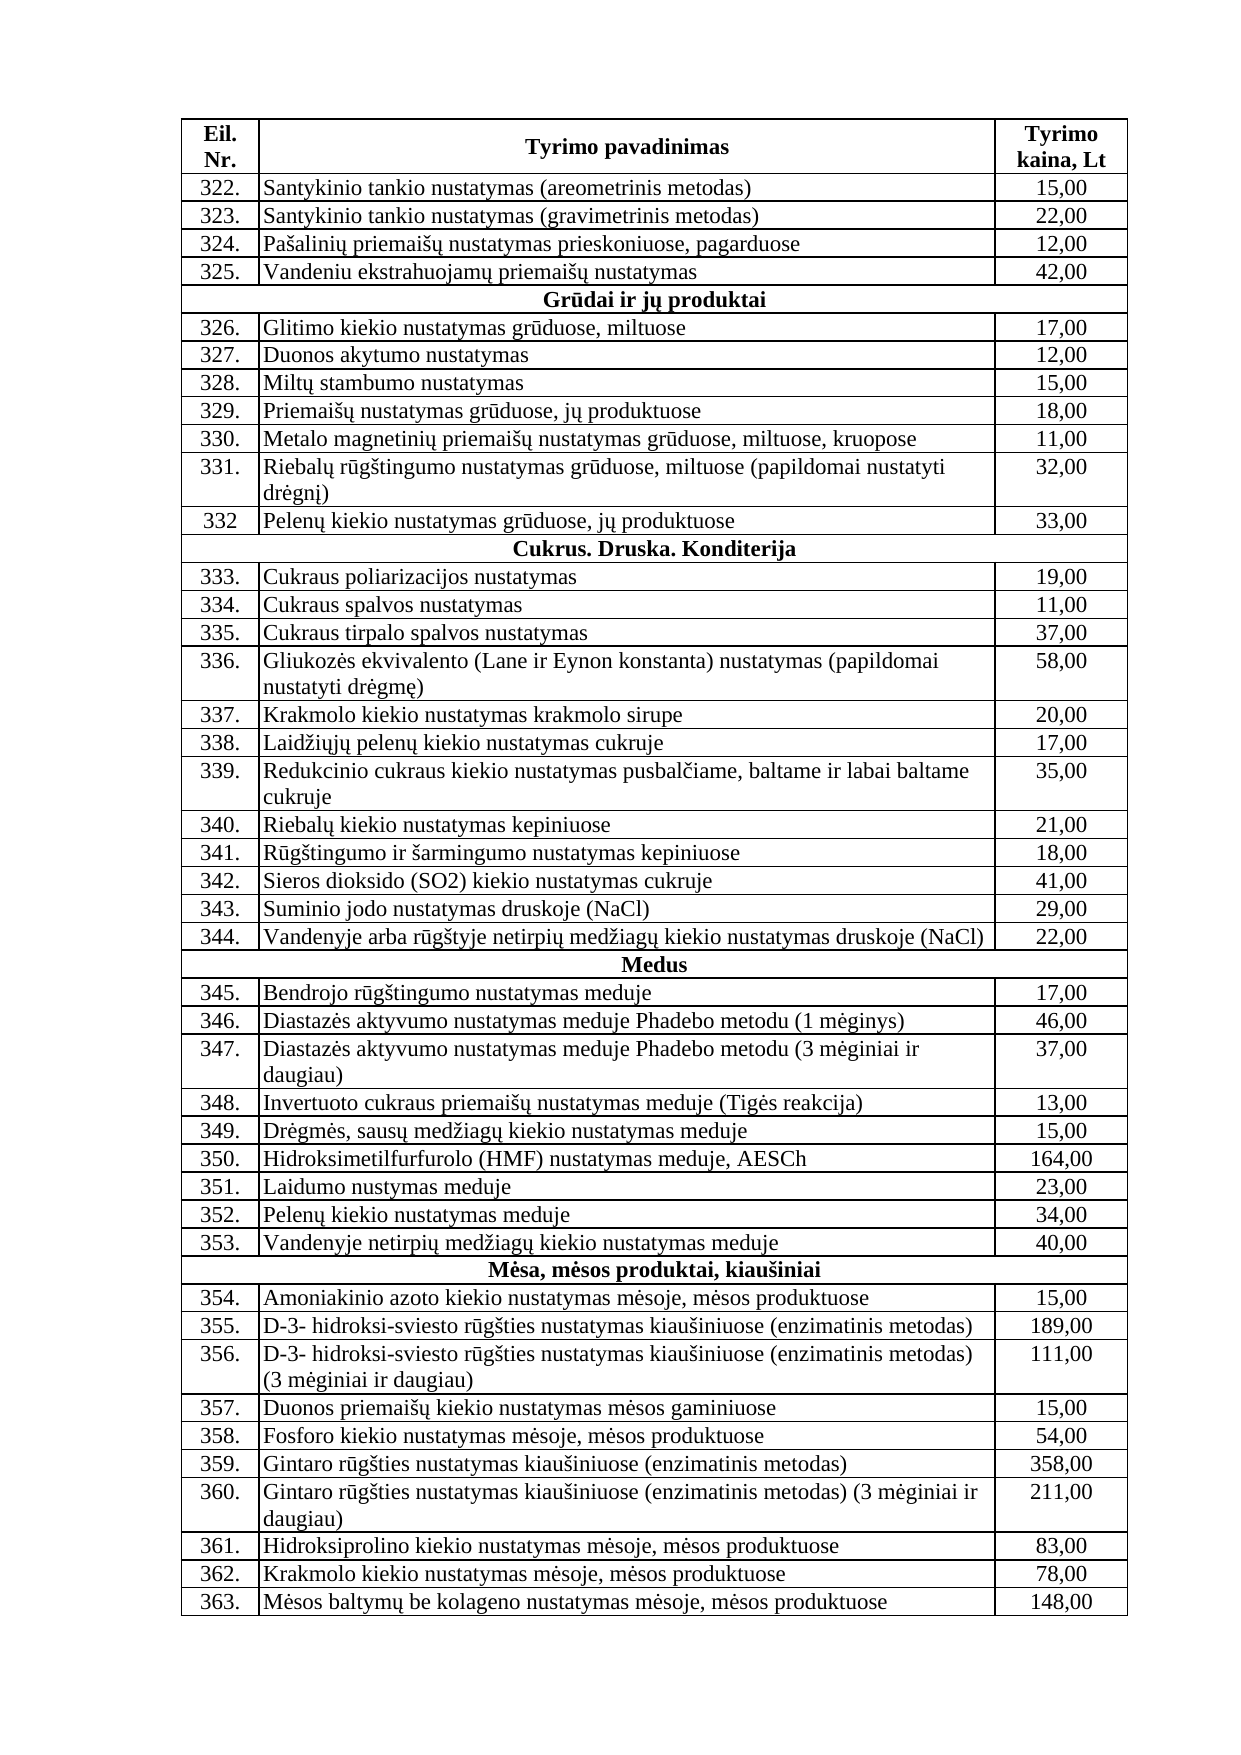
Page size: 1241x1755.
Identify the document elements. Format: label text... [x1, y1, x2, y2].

table_cell 323. [254, 202, 258, 228]
table_cell 341. [182, 839, 186, 866]
table_cell 323. [182, 202, 186, 228]
table_cell 346. [182, 1007, 186, 1033]
table_cell 348. [254, 1089, 258, 1115]
table_cell 20,00 [1123, 701, 1127, 728]
table_cell 78,00 [1123, 1561, 1127, 1587]
table_cell 324. [254, 230, 258, 256]
table_cell 338. [254, 729, 258, 756]
table_cell 15,00 [1123, 174, 1127, 200]
table_cell 333. [182, 563, 186, 589]
table_header Eil. Nr. [254, 120, 258, 172]
table_cell 340. [254, 811, 258, 838]
table_cell 322. [182, 174, 186, 200]
table_cell 40,00 [1123, 1229, 1127, 1255]
table_cell 33,00 [1123, 507, 1127, 534]
table_cell 83,00 [1123, 1533, 1127, 1559]
table_cell 349. [182, 1117, 186, 1143]
table_cell 354. [182, 1285, 186, 1311]
table_cell 11,00 [1123, 425, 1127, 452]
table_cell 328. [254, 370, 258, 396]
table_cell 335. [254, 619, 258, 645]
table_cell 322. [254, 174, 258, 200]
table_cell 346. [254, 1007, 258, 1033]
table_cell 339. [182, 757, 258, 810]
table_cell 343. [182, 895, 186, 921]
table_cell 211,00 [996, 1478, 1127, 1531]
table_cell 338. [182, 729, 186, 756]
table_cell 41,00 [1123, 867, 1127, 893]
table_cell 361. [254, 1533, 258, 1559]
table_cell 363. [182, 1588, 186, 1615]
table_cell 12,00 [1123, 342, 1127, 368]
table_cell 343. [254, 895, 258, 921]
table_cell 13,00 [1123, 1089, 1127, 1115]
table_cell 42,00 [1123, 258, 1127, 284]
table_cell 342. [254, 867, 258, 893]
table_cell 333. [254, 563, 258, 589]
table_cell 46,00 [1123, 1007, 1127, 1033]
table_cell 32,00 [996, 453, 1127, 506]
table_cell 12,00 [1123, 230, 1127, 256]
table_cell 331. [182, 453, 258, 506]
table_cell 337. [182, 701, 186, 728]
table_cell 15,00 [1123, 370, 1127, 396]
table_cell 111,00 [996, 1340, 1127, 1393]
table_cell 330. [254, 425, 258, 452]
table_cell 326. [254, 314, 258, 340]
table_cell 332 [182, 507, 186, 534]
table_cell 15,00 [1123, 1285, 1127, 1311]
table_header Eil. Nr. [182, 120, 186, 172]
table_cell 351. [182, 1173, 186, 1199]
table_cell 361. [182, 1533, 186, 1559]
table_cell 337. [254, 701, 258, 728]
table_cell 22,00 [1123, 202, 1127, 228]
table_cell 345. [182, 979, 186, 1005]
table_cell 348. [182, 1089, 186, 1115]
table_cell 35,00 [996, 757, 1127, 810]
table_cell 34,00 [1123, 1201, 1127, 1227]
table_cell Medus [1123, 951, 1127, 977]
table_cell 352. [182, 1201, 186, 1227]
table_cell 327. [254, 342, 258, 368]
table_cell 37,00 [1123, 619, 1127, 645]
table_cell 344. [182, 923, 186, 949]
table_cell 18,00 [1123, 839, 1127, 866]
table_cell Medus [182, 951, 186, 977]
table_cell 58,00 [996, 647, 1127, 700]
table_cell 347. [182, 1035, 258, 1087]
table_cell 345. [254, 979, 258, 1005]
table_cell 335. [182, 619, 186, 645]
table_cell 332 [254, 507, 258, 534]
table_cell 326. [182, 314, 186, 340]
table_cell 350. [254, 1145, 258, 1171]
table_cell 15,00 [1123, 1117, 1127, 1143]
table_cell 334. [254, 591, 258, 617]
table_cell 360. [182, 1478, 258, 1531]
table_cell 330. [182, 425, 186, 452]
table_cell 327. [182, 342, 186, 368]
table_cell 356. [182, 1340, 258, 1393]
table_cell 351. [254, 1173, 258, 1199]
table_cell 54,00 [1123, 1422, 1127, 1449]
table_cell 19,00 [1123, 563, 1127, 589]
table_cell 352. [254, 1201, 258, 1227]
table_cell 359. [182, 1450, 186, 1477]
table_cell 328. [182, 370, 186, 396]
table_cell 29,00 [1123, 895, 1127, 921]
table_cell 17,00 [1123, 979, 1127, 1005]
table_cell 355. [182, 1312, 186, 1339]
table_cell 325. [254, 258, 258, 284]
table_cell 17,00 [1123, 729, 1127, 756]
table_cell 11,00 [1123, 591, 1127, 617]
table_cell 37,00 [996, 1035, 1127, 1087]
table_cell 358. [182, 1422, 186, 1449]
table_cell 329. [182, 397, 186, 424]
table_cell 354. [254, 1285, 258, 1311]
table_cell 18,00 [1123, 397, 1127, 424]
table_cell 350. [182, 1145, 186, 1171]
table_cell 336. [182, 647, 258, 700]
table_cell 359. [254, 1450, 258, 1477]
table_cell 342. [182, 867, 186, 893]
table_cell 15,00 [1123, 1395, 1127, 1421]
table_cell 344. [254, 923, 258, 949]
table_cell 349. [254, 1117, 258, 1143]
table_cell 358. [254, 1422, 258, 1449]
table_cell 23,00 [1123, 1173, 1127, 1199]
table_cell 341. [254, 839, 258, 866]
table_cell 325. [182, 258, 186, 284]
table_cell 21,00 [1123, 811, 1127, 838]
table_cell 324. [182, 230, 186, 256]
table_cell 329. [254, 397, 258, 424]
table_cell 340. [182, 811, 186, 838]
table_cell 22,00 [1123, 923, 1127, 949]
table_cell 17,00 [1123, 314, 1127, 340]
table_cell 357. [182, 1395, 186, 1421]
table_cell 355. [254, 1312, 258, 1339]
table_cell 362. [254, 1561, 258, 1587]
table_cell 353. [254, 1229, 258, 1255]
table_cell 357. [254, 1395, 258, 1421]
table_cell 362. [182, 1561, 186, 1587]
table_cell 363. [254, 1588, 258, 1615]
table_header Tyrimo pavadinimas [260, 120, 994, 172]
table_cell 334. [182, 591, 186, 617]
table_cell 353. [182, 1229, 186, 1255]
